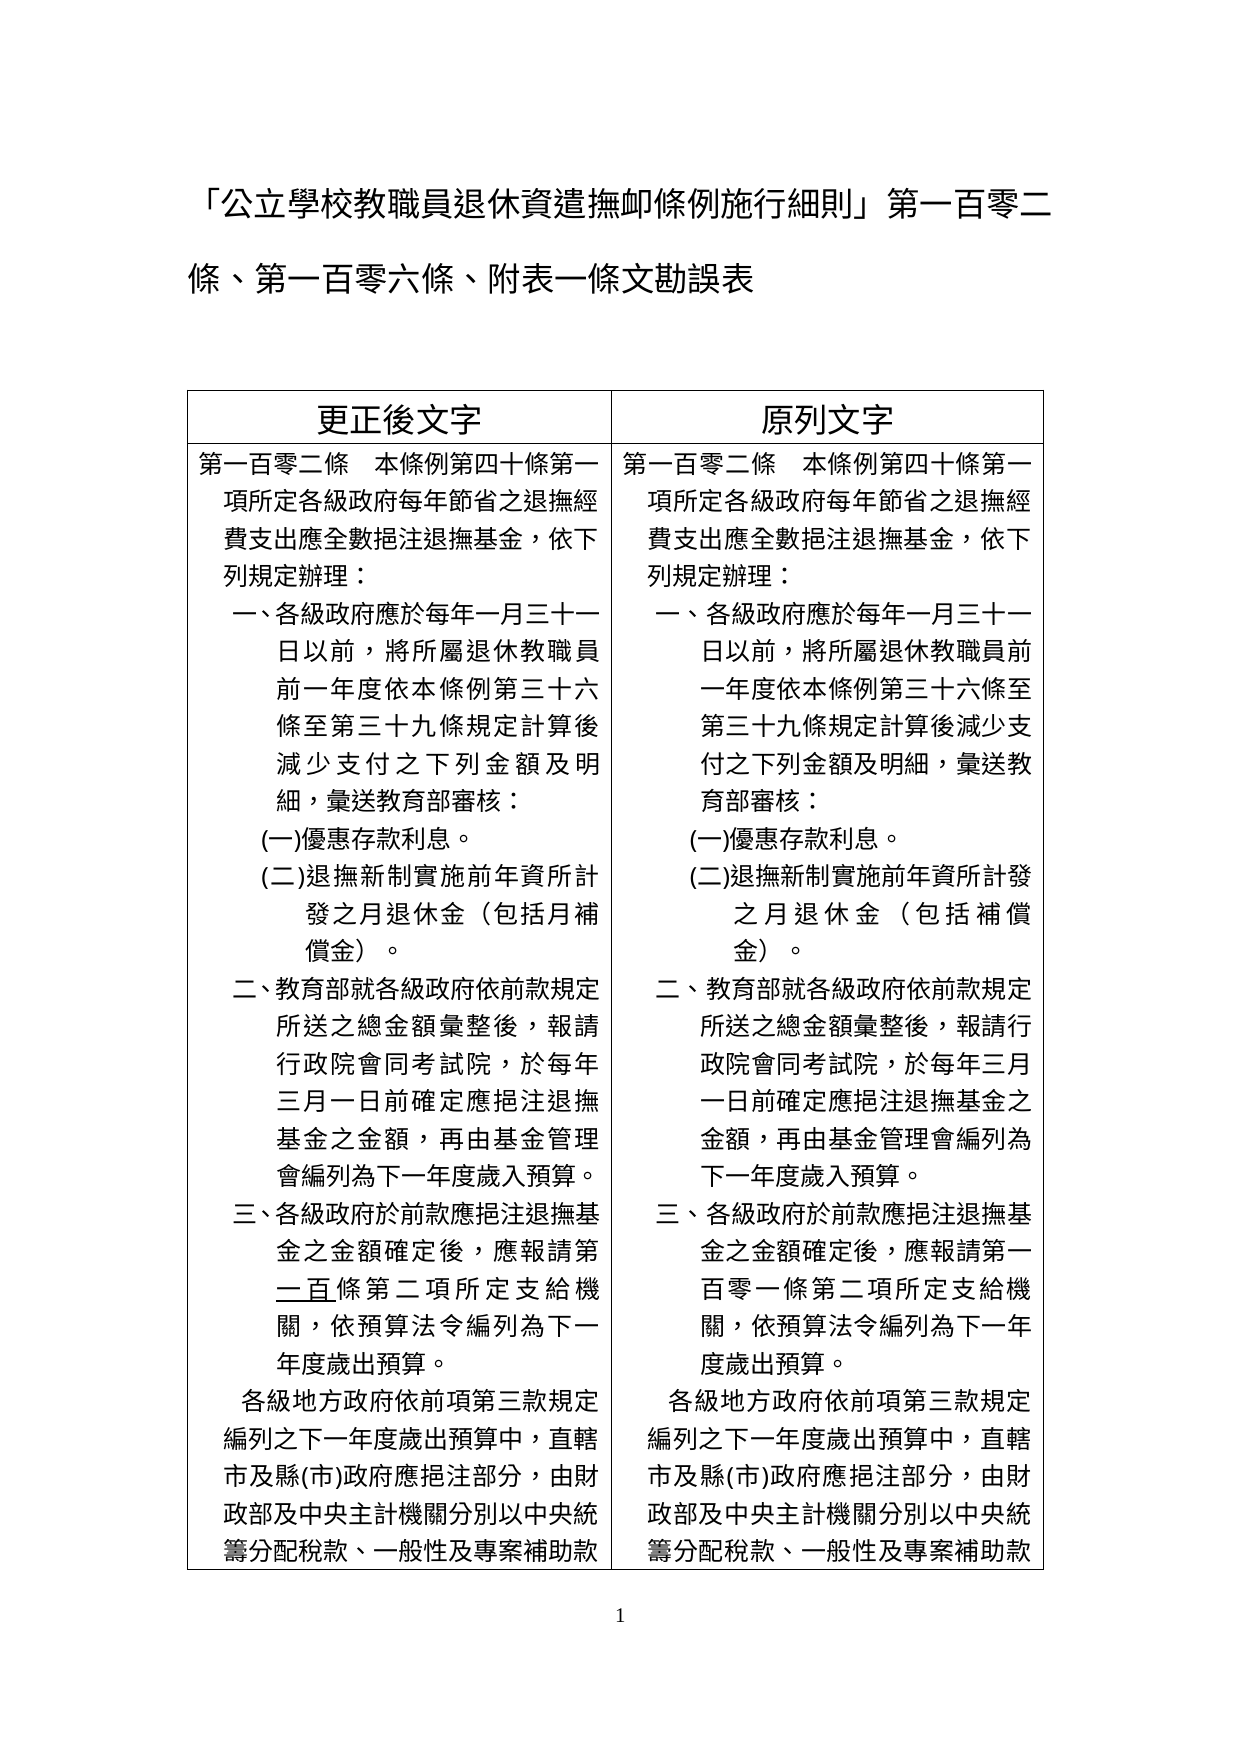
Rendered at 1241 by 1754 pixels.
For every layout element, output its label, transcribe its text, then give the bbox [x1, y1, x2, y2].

table_cell 第一百零二條 本條例第四十條第一項所定各級政府每年節省之退撫經費支出應全數挹注退撫基金，依下列規定辦理： 一、各級政府應於每年一月三十一日以前，將所屬退休教職員前一年度依本條例第三十六條至第三十九條規定計算後減少支付之下列金額及明細，彙送教育部審核： (一)優惠存款利息。 (二)退撫新制實施前年資所計發之月退休金（包括補償金）。 二、教育部就各級政府依前款規定所送之總金額彙整後，報請行政院會同考試院，於每年三月一日前確定應挹注退撫基金之金額，再由基金管理會編列為下一年度歲入預算。 三、各級政府於前款應挹注退撫基金之金額確定後，應報請第一百零一條第二項所定支給機關，依預算法令編列為下一年度歲出預算。 各級地方政府依前項第三款規定編列之下一年度歲出預算中，直轄市及縣(市)政府應挹注部分，由財政部及中央主計機關分別以中央統籌分配稅款、一般性及專案補助款 [612, 444, 1043, 1569]
text 「公立學校教職員退休資遣撫卹條例施行細則」第一百零二條、第一百零六條、附表一條文勘誤表 [187, 164, 1053, 314]
table_cell 第一百零二條 本條例第四十條第一項所定各級政府每年節省之退撫經費支出應全數挹注退撫基金，依下列規定辦理： 一、各級政府應於每年一月三十一日以前，將所屬退休教職員前一年度依本條例第三十六條至第三十九條規定計算後減少支付之下列金額及明細，彙送教育部審核： (一)優惠存款利息。 (二)退撫新制實施前年資所計發之月退休金（包括月補償金）。 二、教育部就各級政府依前款規定所送之總金額彙整後，報請行政院會同考試院，於每年三月一日前確定應挹注退撫基金之金額，再由基金管理會編列為下一年度歲入預算。 三、各級政府於前款應挹注退撫基金之金額確定後，應報請第一百條第二項所定支給機關，依預算法令編列為下一年度歲出預算。 各級地方政府依前項第三款規定編列之下一年度歲出預算中，直轄市及縣(市)政府應挹注部分，由財政部及中央主計機關分別以中央統籌分配稅款、一般性及專案補助款 [188, 444, 611, 1569]
table_header 更正後文字 [188, 391, 611, 443]
table_header 原列文字 [612, 391, 1043, 443]
